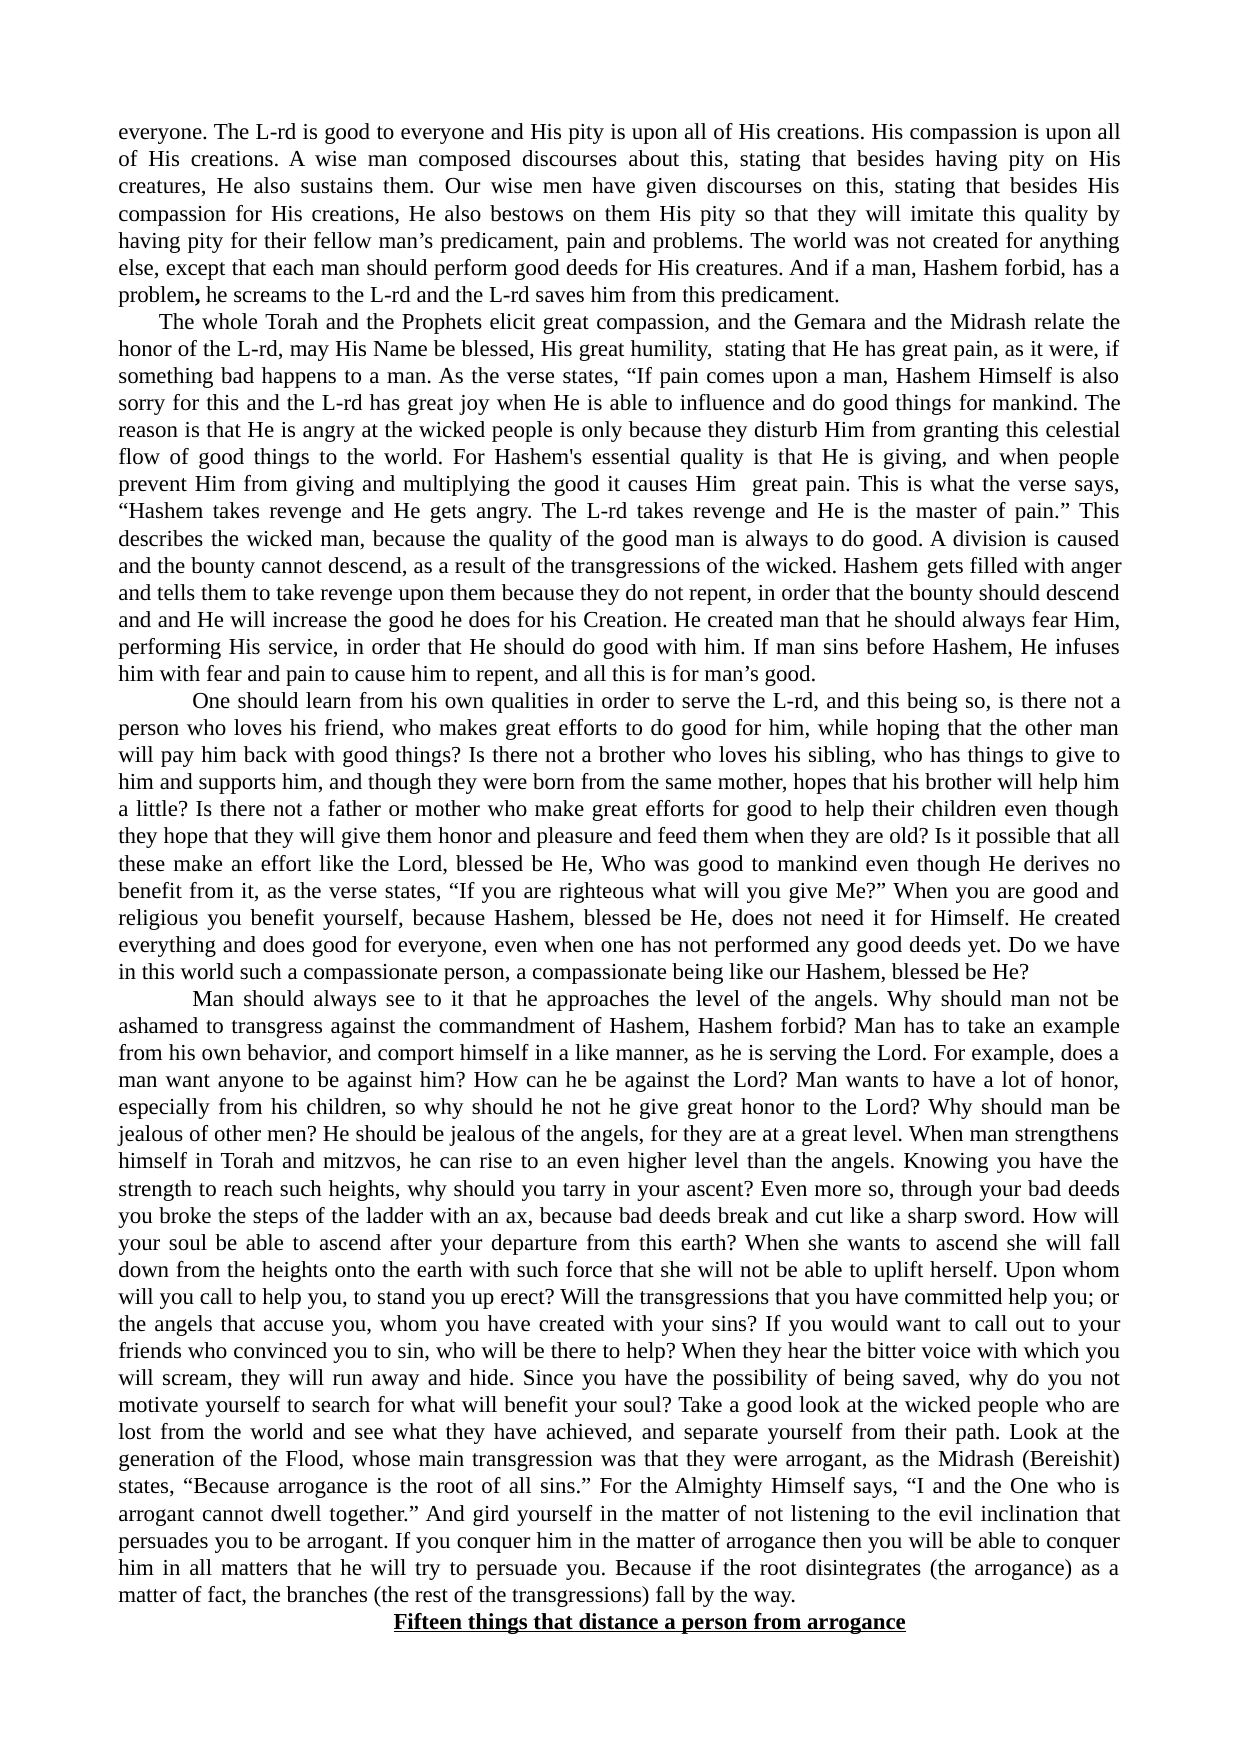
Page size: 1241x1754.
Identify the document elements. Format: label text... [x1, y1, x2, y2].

text everyone. The L-rd is good to everyone and His pity is upon all of His creations. His compassion is upon all of His creations. A wise man composed discourses about this, stating that besides having pity on His creatures, He also sustains them. Our wise men have given discourses on this, stating that besides His compassion for His creations, He also bestows on them His pity so that they will imitate this quality by having pity for their fellow man’s predicament, pain and problems. The world was not created for anything else, except that each man should perform good deeds for His creatures. And if a man, Hashem forbid, has a problem, he screams to the L-rd and the L-rd saves him from this predicament. [118, 118, 1122, 308]
text One should learn from his own qualities in order to serve the L-rd, and this being so, is there not a person who loves his friend, who makes great efforts to do good for him, while hoping that the other man will pay him back with good things? Is there not a brother who loves his sibling, who has things to give to him and supports him, and though they were born from the same mother, hopes that his brother will help him a little? Is there not a father or mother who make great efforts for good to help their children even though they hope that they will give them honor and pleasure and feed them when they are old? Is it possible that all these make an effort like the Lord, blessed be He, Who was good to mankind even though He derives no benefit from it, as the verse states, “If you are righteous what will you give Me?” When you are good and religious you benefit yourself, because Hashem, blessed be He, does not need it for Himself. He created everything and does good for everyone, even when one has not performed any good deeds yet. Do we have in this world such a compassionate person, a compassionate being like our Hashem, blessed be He? [118, 687, 1122, 985]
text The whole Torah and the Prophets elicit great compassion, and the Gemara and the Midrash relate the honor of the L-rd, may His Name be blessed, His great humility, stating that He has great pain, as it were, if something bad happens to a man. As the verse states, “If pain comes upon a man, Hashem Himself is also sorry for this and the L-rd has great joy when He is able to influence and do good things for mankind. The reason is that He is angry at the wicked people is only because they disturb Him from granting this celestial flow of good things to the world. For Hashem's essential quality is that He is giving, and when people prevent Him from giving and multiplying the good it causes Him great pain. This is what the verse says, “Hashem takes revenge and He gets angry. The L-rd takes revenge and He is the master of pain.” This describes the wicked man, because the quality of the good man is always to do good. A division is caused and the bounty cannot descend, as a result of the transgressions of the wicked. Hashem gets filled with anger and tells them to take revenge upon them because they do not repent, in order that the bounty should descend and and He will increase the good he does for his Creation. He created man that he should always fear Him, performing His service, in order that He should do good with him. If man sins before Hashem, He infuses him with fear and pain to cause him to repent, and all this is for man’s good. [118, 308, 1122, 687]
text Man should always see to it that he approaches the level of the angels. Why should man not be ashamed to transgress against the commandment of Hashem, Hashem forbid? Man has to take an example from his own behavior, and comport himself in a like manner, as he is serving the Lord. For example, does a man want anyone to be against him? How can he be against the Lord? Man wants to have a lot of honor, especially from his children, so why should he not he give great honor to the Lord? Why should man be jealous of other men? He should be jealous of the angels, for they are at a great level. When man strengthens himself in Torah and mitzvos, he can rise to an even higher level than the angels. Knowing you have the strength to reach such heights, why should you tarry in your ascent? Even more so, through your bad deeds you broke the steps of the ladder with an ax, because bad deeds break and cut like a sharp sword. How will your soul be able to ascend after your departure from this earth? When she wants to ascend she will fall down from the heights onto the earth with such force that she will not be able to uplift herself. Upon whom will you call to help you, to stand you up erect? Will the transgressions that you have committed help you; or the angels that accuse you, whom you have created with your sins? If you would want to call out to your friends who convinced you to sin, who will be there to help? When they hear the bitter voice with which you will scream, they will run away and hide. Since you have the possibility of being saved, why do you not motivate yourself to search for what will benefit your soul? Take a good look at the wicked people who are lost from the world and see what they have achieved, and separate yourself from their path. Look at the generation of the Flood, whose main transgression was that they were arrogant, as the Midrash (Bereishit) states, “Because arrogance is the root of all sins.” For the Almighty Himself says, “I and the One who is arrogant cannot dwell together.” And gird yourself in the matter of not listening to the evil inclination that persuades you to be arrogant. If you conquer him in the matter of arrogance then you will be able to conquer him in all matters that he will try to persuade you. Because if the root disintegrates (the arrogance) as a matter of fact, the branches (the rest of the transgressions) fall by the way. [118, 985, 1122, 1608]
text Fifteen things that distance a person from arrogance [118, 1608, 1122, 1635]
